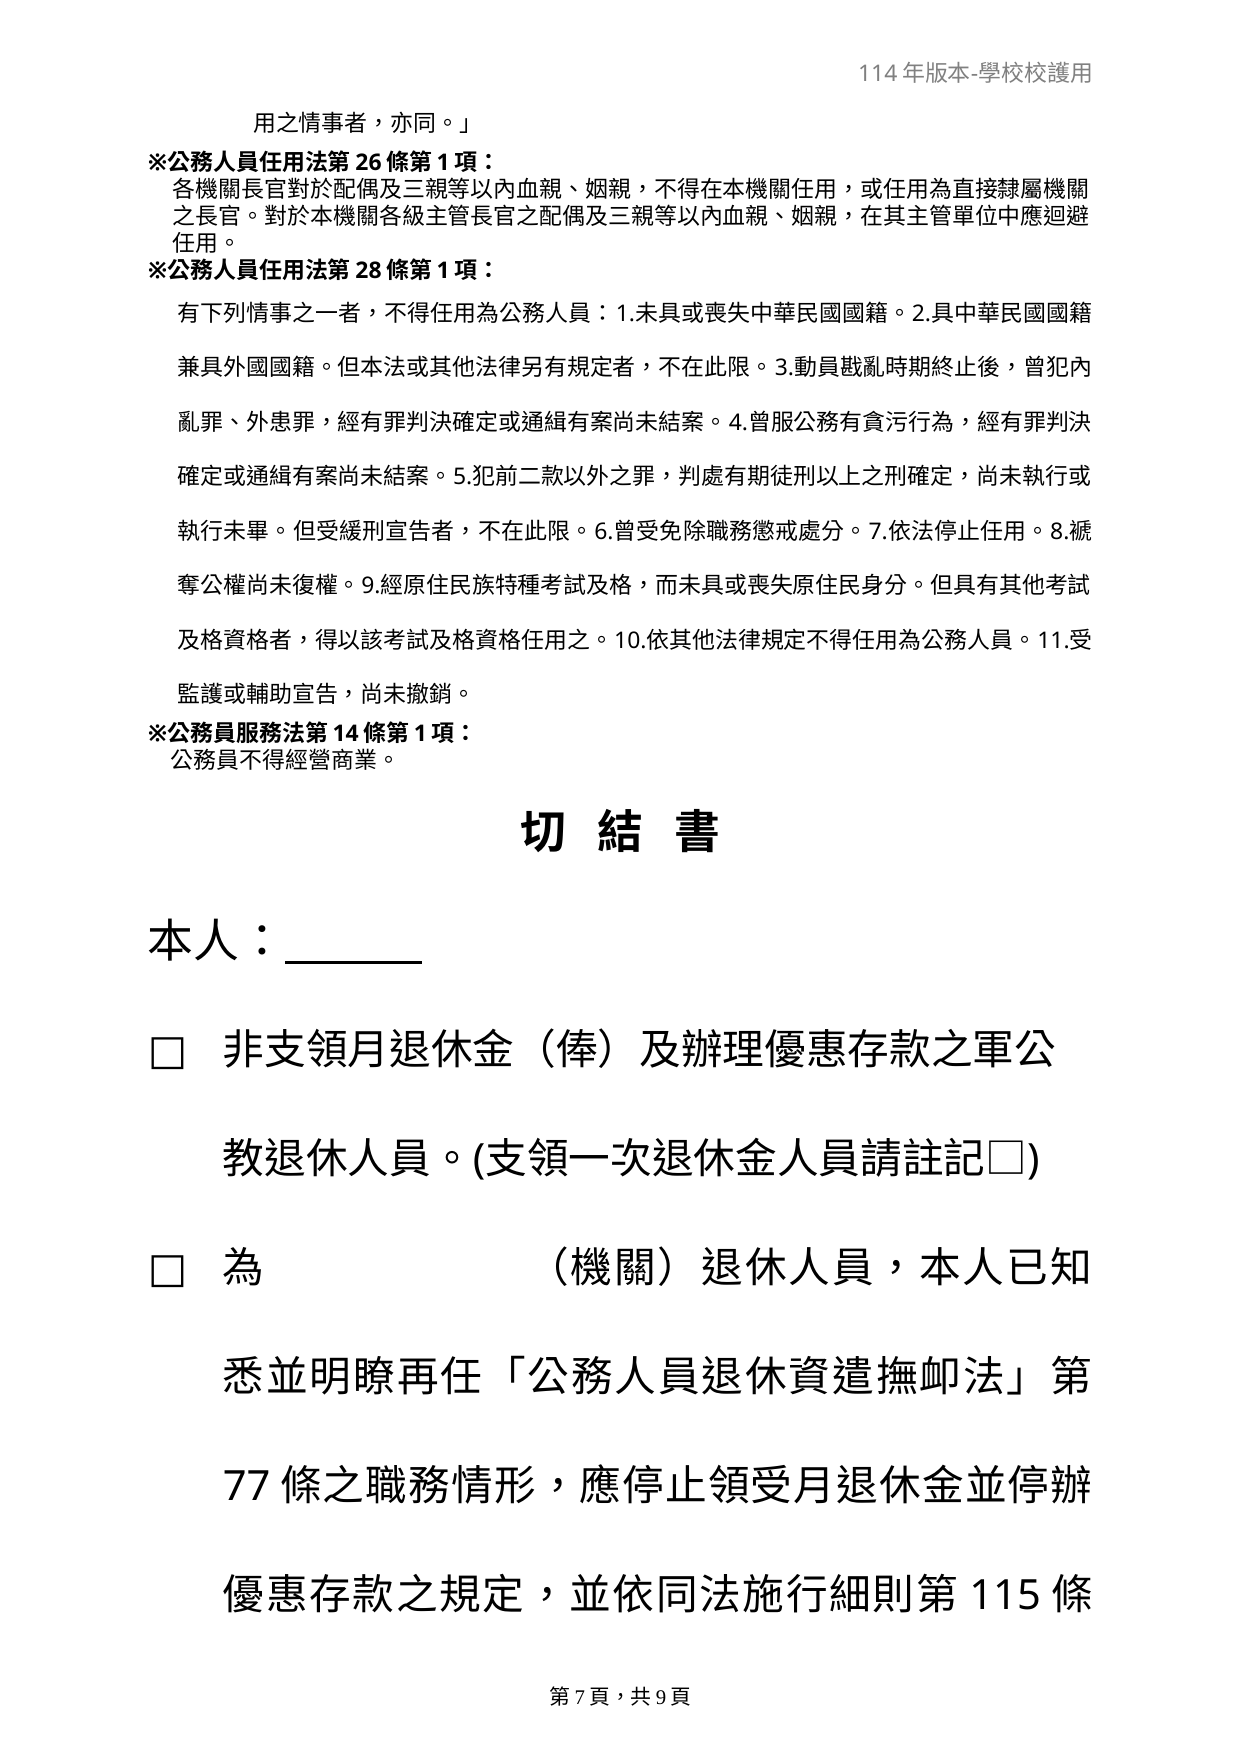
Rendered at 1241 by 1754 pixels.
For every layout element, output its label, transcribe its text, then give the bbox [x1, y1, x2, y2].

text 有下列情事之一者，不得任用為公務人員：1.未具或喪失中華民國國籍。2.具中華民國國籍兼具外國國籍。但本法或其他法律另有規定者，不在此限。3.動員戡亂時期終止後，曾犯內亂罪、外患罪，經有罪判決確定或通緝有案尚未結案。4.曾服公務有貪污行為，經有罪判決確定或通緝有案尚未結案。5.犯前二款以外之罪，判處有期徒刑以上之刑確定，尚未執行或執行未畢。但受緩刑宣告者，不在此限。6.曾受免除職務懲戒處分。7.依法停止任用。8.褫奪公權尚未復權。9.經原住民族特種考試及格，而未具或喪失原住民身分。但具有其他考試及格資格者，得以該考試及格資格任用之。10.依其他法律規定不得任用為公務人員。11.受監護或輔助宣告，尚未撤銷。 [177, 284, 1092, 720]
text ※公務人員任用法第28條第1項： [148, 257, 1092, 284]
text 本人： [148, 883, 1092, 992]
text □ 非支領月退休金（俸）及辦理優惠存款之軍公教退休人員。(支領一次退休金人員請註記□) [148, 992, 1092, 1210]
text ※公務員服務法第14條第1項： [148, 720, 1092, 747]
text 公務員不得經營商業。 [148, 747, 1092, 774]
text 各機關長官對於配偶及三親等以內血親、姻親，不得在本機關任用，或任用為直接隸屬機關之長官。對於本機關各級主管長官之配偶及三親等以內血親、姻親，在其主管單位中應迴避任用。 [173, 176, 1092, 257]
text 切 結 書 [148, 774, 1092, 883]
text 第4條：(第1項)各機關首長不得僱用其配偶及三親等以內血親、姻親為本機關之約僱人員；對於本機關各級主管之配偶及三親等以內血親、姻親，在其主管單位中應迴避僱用。但在機關首長或各級主管接任以前已訂立之僱用契約，不在此限。(第2項)各機關首長於公務人員任用法第26條之1第1項各款所定期間內，不得僱用約僱人員。(第3項)有公務人員任用法第28條第1項第1款至第8款、第10款及第11款情事之一者，不得僱用為約僱人員。(第4項)約僱人員於僱用後，發現其於僱用時有前三項所定不得僱用情事之一者，應即終止契約。約僱人員於僱用後，發生前項所定不得僱用之情事者，亦同。」 [173, 94, 1092, 149]
text ※公務人員任用法第26條第1項： [148, 149, 1092, 176]
text □ 為 （機關）退休人員，本人已知悉並明瞭再任「公務人員退休資遣撫卹法」第77條之職務情形，應停止領受月退休金並停辦優惠存款之規定，並依同法施行細則第115條 [148, 1210, 1092, 1646]
